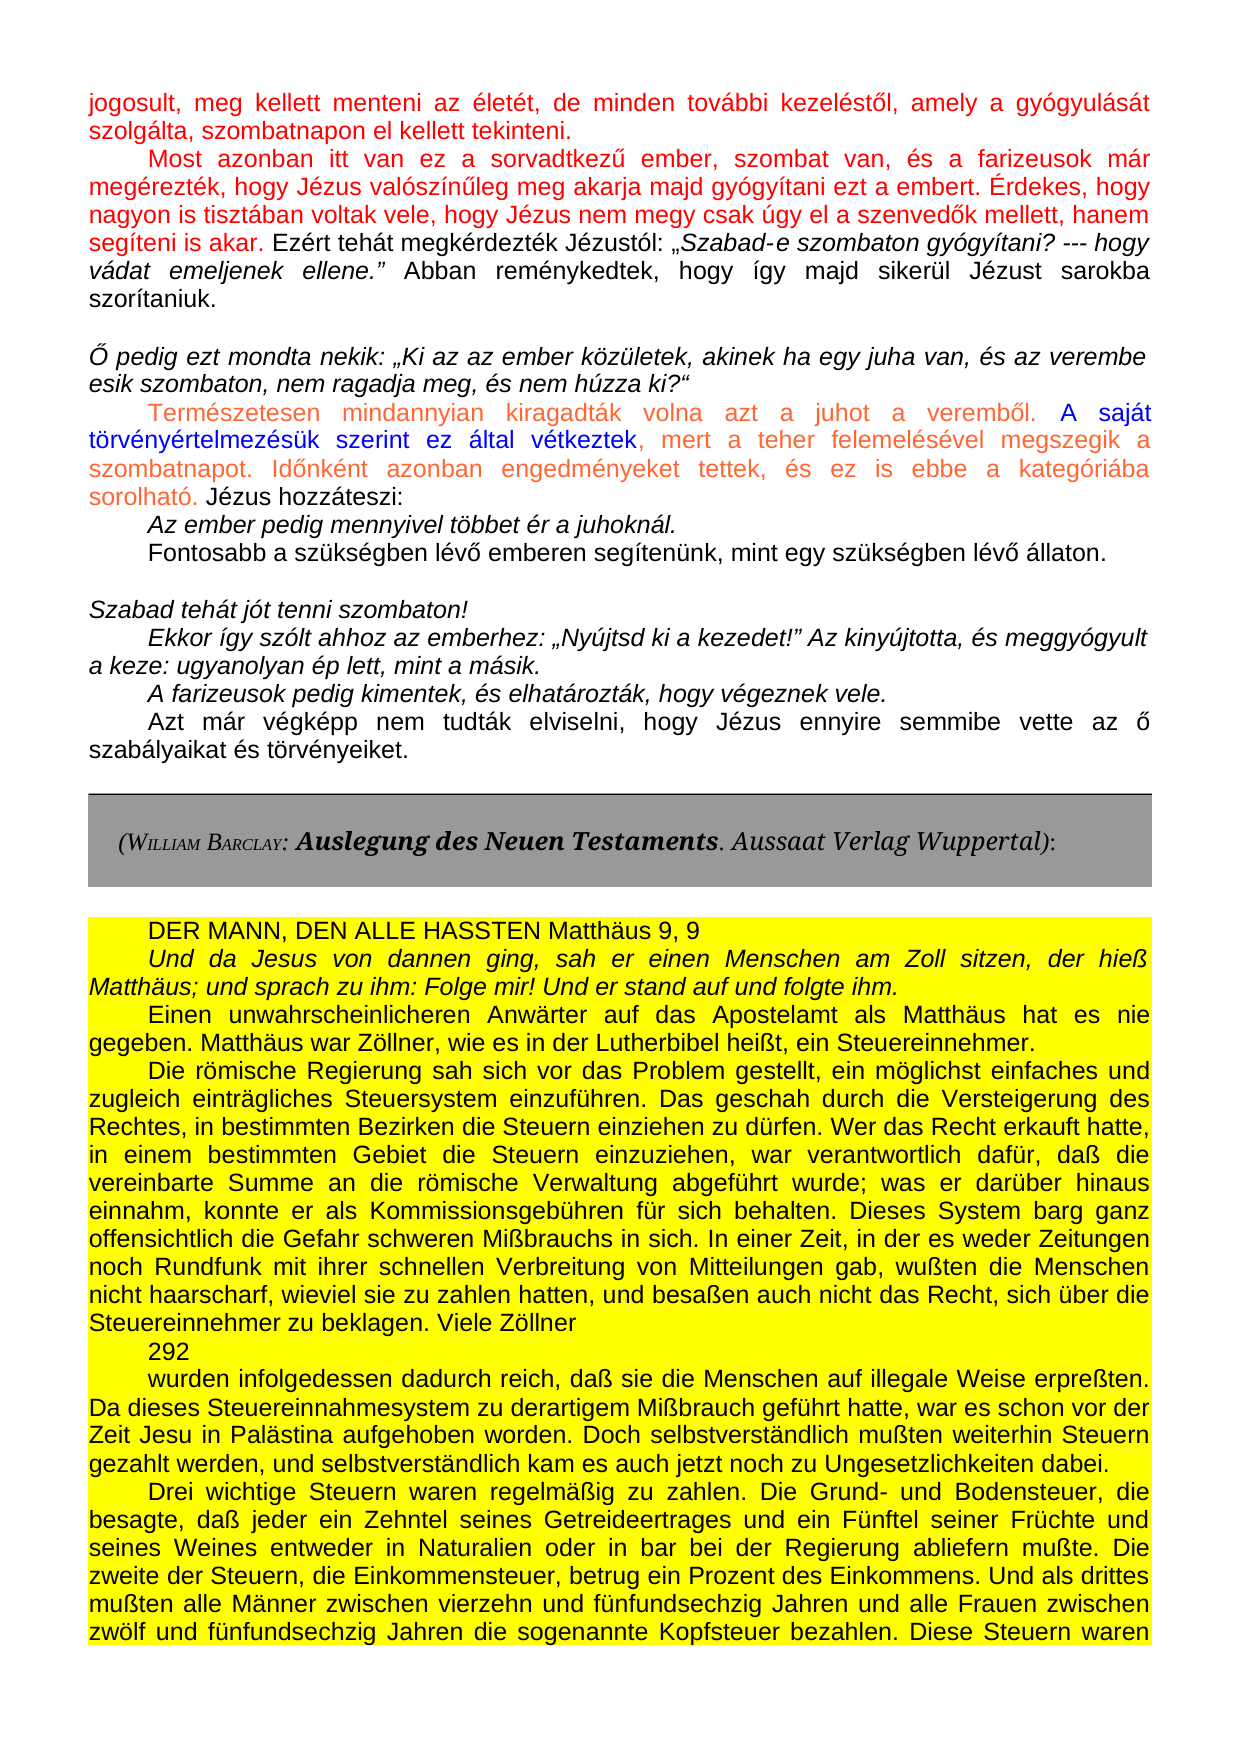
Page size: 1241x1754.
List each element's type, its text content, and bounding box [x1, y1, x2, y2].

text Most azonban itt van ez a sorvadtkezű ember, szombat van, és a farizeusok már megérezték, hogy Jézus valószínűleg meg akarja majd gyógyítani ezt a embert. Érdekes, hogy nagyon is tisztában voltak vele, hogy Jézus nem megy csak úgy el a szenvedők mellett, hanem segíteni is akar. Ezért tehát megkérdezték Jézustól: „Szabad‑e szombaton gyógyítani? --- hogy vádat emeljenek ellene.” Abban reménykedtek, hogy így majd sikerül Jézust sarokba szorítaniuk. [88, 144, 1152, 313]
text Azt már végképp nem tudták elviselni, hogy Jézus ennyire semmibe vette az ő szabályaikat és törvényeiket. [88, 708, 1152, 764]
text wurden infolgedessen dadurch reich, daß sie die Menschen auf illegale Weise erpreßten. Da dieses Steuereinnahmesystem zu derartigem Mißbrauch geführt hatte, war es schon vor der Zeit Jesu in Palästina aufgehoben worden. Doch selbstverständlich mußten weiterhin Steuern gezahlt werden, und selbstverständlich kam es auch jetzt noch zu Ungesetzlichkeiten dabei. [88, 1365, 1152, 1477]
text 292 [88, 1337, 1152, 1365]
text jogosult, meg kellett menteni az életét, de minden további kezeléstől, amely a gyógyulását szolgálta, szombatnapon el kellett tekinteni. [88, 88, 1152, 144]
text Und da Jesus von dannen ging, sah er einen Menschen am Zoll sitzen, der hieß Matthäus; und sprach zu ihm: Folge mir! Und er stand auf und folgte ihm. [88, 945, 1152, 1001]
text Ő pedig ezt mondta nekik: „Ki az az ember közületek, akinek ha egy juha van, és az verembe esik szombaton, nem ragadja meg, és nem húzza ki?“ [88, 342, 1152, 398]
text A farizeusok pedig kimentek, és elhatározták, hogy végeznek vele. [88, 680, 1152, 708]
text Természetesen mindannyian kiragadták volna azt a juhot a veremből. A saját törvényértelmezésük szerint ez által vétkeztek, mert a teher felemelésével megszegik a szombatnapot. Időnként azonban engedményeket tettek, és ez is ebbe a kategóriába sorolható. Jézus hozzáteszi: [88, 398, 1152, 510]
text Az ember pedig mennyivel többet ér a juhoknál. [88, 510, 1152, 538]
text Fontosabb a szükségben lévő emberen segítenünk, mint egy szükségben lévő állaton. [88, 538, 1152, 566]
text Szabad tehát jót tenni szombaton! [88, 596, 1152, 624]
text (William Barclay: Auslegung des Neuen Testaments. Aussaat Verlag Wuppertal): [88, 795, 1152, 887]
text Die römische Regierung sah sich vor das Problem gestellt, ein möglichst einfaches und zugleich einträgliches Steuersystem einzuführen. Das geschah durch die Versteigerung des Rechtes, in bestimmten Bezirken die Steuern einziehen zu dürfen. Wer das Recht erkauft hatte, in einem bestimmten Gebiet die Steuern einzuziehen, war verantwortlich dafür, daß die vereinbarte Summe an die römische Verwaltung abgeführt wurde; was er darüber hinaus einnahm, konnte er als Kommissionsgebühren für sich behalten. Dieses System barg ganz offensichtlich die Gefahr schweren Mißbrauchs in sich. In einer Zeit, in der es weder Zeitungen noch Rundfunk mit ihrer schnellen Verbreitung von Mitteilungen gab, wußten die Menschen nicht haarscharf, wieviel sie zu zahlen hatten, und besaßen auch nicht das Recht, sich über die Steuereinnehmer zu beklagen. Viele Zöllner [88, 1057, 1152, 1337]
text Ekkor így szólt ahhoz az emberhez: „Nyújtsd ki a kezedet!” Az kinyújtotta, és meggyógyult a keze: ugyanolyan ép lett, mint a másik. [88, 624, 1152, 680]
text Drei wichtige Steuern waren regelmäßig zu zahlen. Die Grund- und Bodensteuer, die besagte, daß jeder ein Zehntel seines Getreideertrages und ein Fünftel seiner Früchte und seines Weines entweder in Naturalien oder in bar bei der Regierung abliefern mußte. Die zweite der Steuern, die Einkommensteuer, betrug ein Prozent des Einkommens. Und als drittes mußten alle Männer zwischen vierzehn und fünfundsechzig Jahren und alle Frauen zwischen zwölf und fünfundsechzig Jahren die sogenannte Kopfsteuer bezahlen. Diese Steuern waren [88, 1477, 1152, 1645]
text DER MANN, DEN ALLE HASSTEN Matthäus 9, 9 [88, 917, 1152, 945]
text Einen unwahrscheinlicheren Anwärter auf das Apostelamt als Matthäus hat es nie gegeben. Matthäus war Zöllner, wie es in der Lutherbibel heißt, ein Steuereinnehmer. [88, 1001, 1152, 1057]
